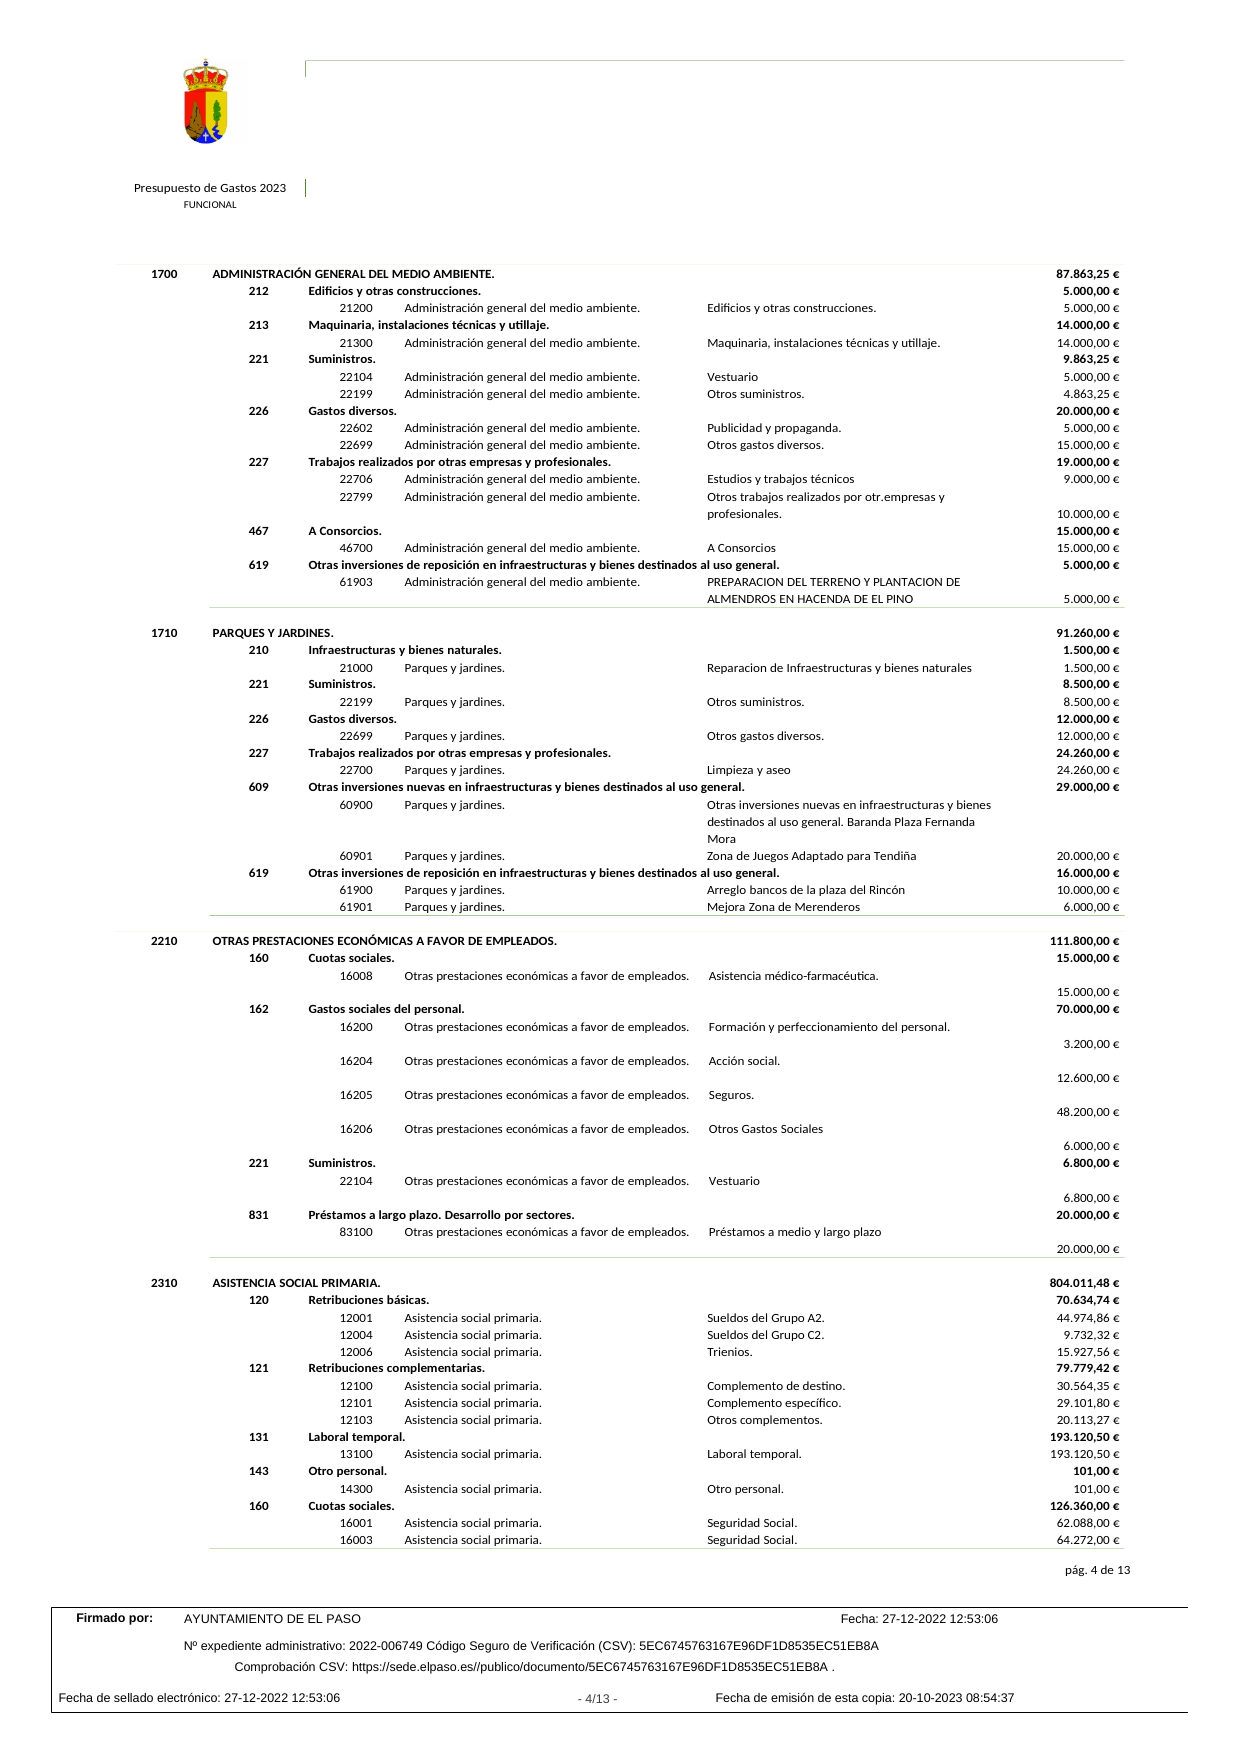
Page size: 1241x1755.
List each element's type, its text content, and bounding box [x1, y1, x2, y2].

text 60900 Parques y jardines. Otras inversiones nuevas en infraestructuras y bienes destinados al uso general. Baranda Plaza Fernanda Mora [339, 797, 1005, 846]
text 16008 Otras prestaciones económicas a favor de empleados. Asistencia médico-farmacéutica. [339, 968, 1125, 983]
text 831 Préstamos a largo plazo. Desarrollo por sectores. 20.000,00 € [248, 1207, 1125, 1222]
text 212 Edificios y otras construcciones. 5.000,00 € [248, 283, 1125, 298]
text 61901 Parques y jardines. Mejora Zona de Merenderos 6.000,00 € [339, 899, 1125, 915]
text Firmado por: [76, 1611, 177, 1626]
text 83100 Otras prestaciones económicas a favor de empleados. Préstamos a medio y largo plazo [339, 1224, 1125, 1240]
text 22706 Administración general del medio ambiente. Estudios y trabajos técnicos 9.000,00 € [339, 472, 1125, 487]
text 16205 Otras prestaciones económicas a favor de empleados. Seguros. [339, 1087, 1125, 1103]
text 12006 Asistencia social primaria. Trienios. 15.927,56 € [339, 1344, 1125, 1359]
text 12.600,00 € [1057, 1070, 1125, 1085]
text 1710 PARQUES Y JARDINES. 91.260,00 € [151, 625, 1125, 641]
text 2310 ASISTENCIA SOCIAL PRIMARIA. 804.011,48 € [151, 1275, 1125, 1291]
text 619 Otras inversiones de reposición en infraestructuras y bienes destinados al uso general. 16.000,00 € [248, 865, 1125, 880]
text 22699 Parques y jardines. Otros gastos diversos. 12.000,00 € [339, 728, 1125, 744]
text 2210 OTRAS PRESTACIONES ECONÓMICAS A FAVOR DE EMPLEADOS. 111.800,00 € [151, 933, 1125, 948]
text 226 Gastos diversos. 20.000,00 € [248, 403, 1125, 418]
text 21200 Administración general del medio ambiente. Edificios y otras construcciones. 5.000,00 € [339, 301, 1125, 316]
text 1700 ADMINISTRACIÓN GENERAL DEL MEDIO AMBIENTE. 87.863,25 € [151, 266, 1125, 281]
text FUNCIONAL [133, 198, 287, 211]
text 22799 Administración general del medio ambiente. Otros trabajos realizados por otr.empresas y [339, 489, 1125, 504]
text pág. 4 de 13 [1065, 1562, 1131, 1577]
text ALMENDROS EN HACENDA DE EL PINO 5.000,00 € [707, 592, 1125, 607]
text 619 Otras inversiones de reposición en infraestructuras y bienes destinados al uso general. 5.000,00 € [248, 557, 1125, 572]
text 6.000,00 € [1063, 1138, 1125, 1154]
text TOTAL [306, 61, 1084, 76]
text 22700 Parques y jardines. Limpieza y aseo 24.260,00 € [339, 762, 1125, 778]
text 60901 Parques y jardines. Zona de Juegos Adaptado para Tendiña 20.000,00 € [339, 848, 1125, 863]
text 16200 Otras prestaciones económicas a favor de empleados. Formación y perfeccionamiento del personal. [339, 1019, 1125, 1034]
text 12103 Asistencia social primaria. Otros complementos. 20.113,27 € [339, 1412, 1125, 1428]
text Presupuesto de Gastos 2023 [133, 180, 287, 196]
text 226 Gastos diversos. 12.000,00 € [248, 711, 1125, 726]
text 210 Infraestructuras y bienes naturales. 1.500,00 € [248, 642, 1125, 658]
text 131 Laboral temporal. 193.120,50 € [248, 1429, 1125, 1444]
text 3.200,00 € [1063, 1036, 1125, 1051]
text AYUNTAMIENTO DE EL PASO [184, 1611, 834, 1626]
text 22199 Administración general del medio ambiente. Otros suministros. 4.863,25 € [339, 386, 1125, 402]
text profesionales. 10.000,00 € [707, 506, 1125, 521]
text PRESUPUESTO [114, 232, 1106, 247]
text 12101 Asistencia social primaria. Complemento específico. 29.101,80 € [339, 1396, 1125, 1411]
text 12001 Asistencia social primaria. Sueldos del Grupo A2. 44.974,86 € [339, 1310, 1125, 1325]
text 15.000,00 € [1057, 984, 1125, 1000]
text Fecha de sellado electrónico: 27-12-2022 12:53:06 - 4/13 - Fecha de emisión de esta copia: 20-10-2023 08:54:37 [58, 1691, 1021, 1706]
text 467 A Consorcios. 15.000,00 € [248, 523, 1125, 538]
text 20.000,00 € [1057, 1241, 1125, 1256]
text 22104 Otras prestaciones económicas a favor de empleados. Vestuario [339, 1173, 1125, 1188]
text 221 Suministros. 9.863,25 € [248, 352, 1125, 367]
text 16206 Otras prestaciones económicas a favor de empleados. Otros Gastos Sociales [339, 1122, 1125, 1137]
text 162 Gastos sociales del personal. 70.000,00 € [248, 1002, 1125, 1017]
text 121 Retribuciones complementarias. 79.779,42 € [248, 1361, 1125, 1376]
text 227 Trabajos realizados por otras empresas y profesionales. 19.000,00 € [248, 454, 1125, 469]
text 22699 Administración general del medio ambiente. Otros gastos diversos. 15.000,00 € [339, 438, 1125, 453]
text 46700 Administración general del medio ambiente. A Consorcios 15.000,00 € [339, 540, 1125, 556]
text Nº expediente administrativo: 2022-006749 Código Seguro de Verificación (CSV): 5EC6745763167E96DF1D8535EC51EB8A Comprobación CSV: https://sede.elpaso.es//publico/documento/5EC6745763167E96DF1D8535EC51EB8A . [183, 1639, 959, 1674]
text 221 Suministros. 8.500,00 € [248, 677, 1125, 692]
text 160 Cuotas sociales. 15.000,00 € [248, 950, 1125, 966]
text 12004 Asistencia social primaria. Sueldos del Grupo C2. 9.732,32 € [339, 1327, 1125, 1342]
text 16204 Otras prestaciones económicas a favor de empleados. Acción social. [339, 1053, 1125, 1069]
text 6.800,00 € [1063, 1190, 1125, 1205]
text 21000 Parques y jardines. Reparacion de Infraestructuras y bienes naturales 1.500,00 € [339, 660, 1125, 675]
text 213 Maquinaria, instalaciones técnicas y utillaje. 14.000,00 € [248, 317, 1125, 333]
text 22602 Administración general del medio ambiente. Publicidad y propaganda. 5.000,00 € [339, 420, 1125, 436]
text 143 Otro personal. 101,00 € [248, 1463, 1125, 1479]
text 120 Retribuciones básicas. 70.634,74 € [248, 1292, 1125, 1308]
text 16003 Asistencia social primaria. Seguridad Social. 64.272,00 € [339, 1532, 1125, 1548]
text 227 Trabajos realizados por otras empresas y profesionales. 24.260,00 € [248, 745, 1125, 760]
text 48.200,00 € [1057, 1104, 1125, 1119]
text 22199 Parques y jardines. Otros suministros. 8.500,00 € [339, 694, 1125, 709]
text Fecha: 27-12-2022 12:53:06 [841, 1611, 1021, 1626]
text 61903 Administración general del medio ambiente. PREPARACION DEL TERRENO Y PLANTACION DE [339, 574, 1125, 590]
text 13100 Asistencia social primaria. Laboral temporal. 193.120,50 € [339, 1447, 1125, 1462]
text 14300 Asistencia social primaria. Otro personal. 101,00 € [339, 1481, 1125, 1496]
text 221 Suministros. 6.800,00 € [248, 1156, 1125, 1171]
text 609 Otras inversiones nuevas en infraestructuras y bienes destinados al uso general. 29.000,00 € [248, 779, 1125, 794]
text 12100 Asistencia social primaria. Complemento de destino. 30.564,35 € [339, 1378, 1125, 1394]
text 22104 Administración general del medio ambiente. Vestuario 5.000,00 € [339, 369, 1125, 384]
text 21300 Administración general del medio ambiente. Maquinaria, instalaciones técnicas y utillaje. 14.000,00 € [339, 335, 1125, 350]
text 16001 Asistencia social primaria. Seguridad Social. 62.088,00 € [339, 1515, 1125, 1530]
text 61900 Parques y jardines. Arreglo bancos de la plaza del Rincón 10.000,00 € [339, 882, 1125, 898]
text 160 Cuotas sociales. 126.360,00 € [248, 1498, 1125, 1513]
